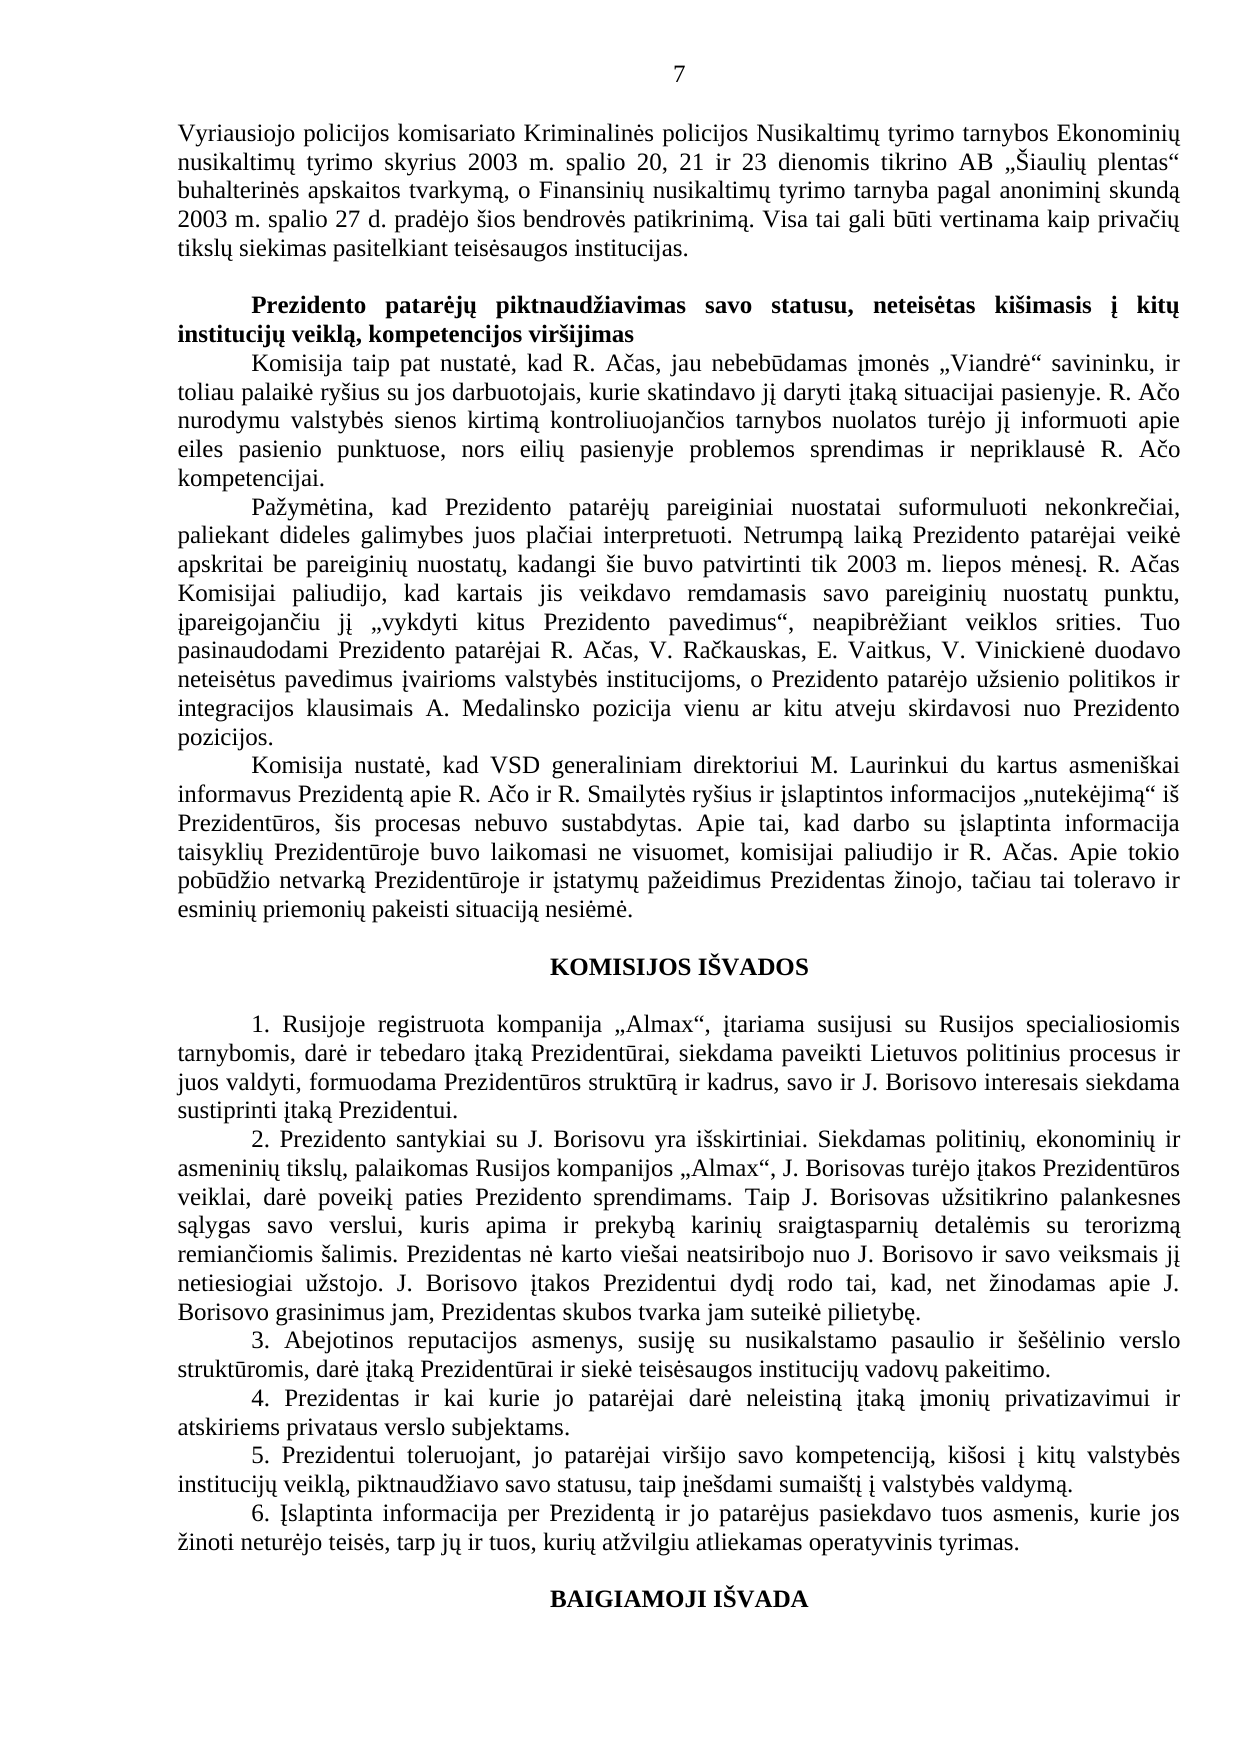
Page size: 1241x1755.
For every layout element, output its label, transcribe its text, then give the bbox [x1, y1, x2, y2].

text Pažymėtina, kad Prezidento patarėjų pareiginiai nuostatai suformuluoti nekonkrečiai, paliekant dideles galimybes juos plačiai interpretuoti. Netrumpą laiką Prezidento patarėjai veikė apskritai be pareiginių nuostatų, kadangi šie buvo patvirtinti tik 2003 m. liepos mėnesį. R. Ačas Komisijai paliudijo, kad kartais jis veikdavo remdamasis savo pareiginių nuostatų punktu, įpareigojančiu jį „vykdyti kitus Prezidento pavedimus“, neapibrėžiant veiklos srities. Tuo pasinaudodami Prezidento patarėjai R. Ačas, V. Račkauskas, E. Vaitkus, V. Vinickienė duodavo neteisėtus pavedimus įvairioms valstybės institucijoms, o Prezidento patarėjo užsienio politikos ir integracijos klausimais A. Medalinsko pozicija vienu ar kitu atveju skirdavosi nuo Prezidento pozicijos. [177, 492, 1181, 751]
text Komisija nustatė, kad VSD generaliniam direktoriui M. Laurinkui du kartus asmeniškai informavus Prezidentą apie R. Ačo ir R. Smailytės ryšius ir įslaptintos informacijos „nutekėjimą“ iš Prezidentūros, šis procesas nebuvo sustabdytas. Apie tai, kad darbo su įslaptinta informacija taisyklių Prezidentūroje buvo laikomasi ne visuomet, komisijai paliudijo ir R. Ačas. Apie tokio pobūdžio netvarką Prezidentūroje ir įstatymų pažeidimus Prezidentas žinojo, tačiau tai toleravo ir esminių priemonių pakeisti situaciją nesiėmė. [177, 751, 1181, 923]
text komisijos išvados [177, 952, 1181, 981]
text 1. Rusijoje registruota kompanija „Almax“, įtariama susijusi su Rusijos specialiosiomis tarnybomis, darė ir tebedaro įtaką Prezidentūrai, siekdama paveikti Lietuvos politinius procesus ir juos valdyti, formuodama Prezidentūros struktūrą ir kadrus, savo ir J. Borisovo interesais siekdama sustiprinti įtaką Prezidentui. [177, 1009, 1181, 1124]
text Prezidento patarėjų piktnaudžiavimas savo statusu, neteisėtas kišimasis į kitų institucijų veiklą, kompetencijos viršijimas [177, 291, 1181, 348]
text Komisija taip pat nustatė, kad R. Ačas, jau nebebūdamas įmonės „Viandrė“ savininku, ir toliau palaikė ryšius su jos darbuotojais, kurie skatindavo jį daryti įtaką situacijai pasienyje. R. Ačo nurodymu valstybės sienos kirtimą kontroliuojančios tarnybos nuolatos turėjo jį informuoti apie eiles pasienio punktuose, nors eilių pasienyje problemos sprendimas ir nepriklausė R. Ačo kompetencijai. [177, 348, 1181, 492]
text baigiamoji išvada [177, 1584, 1181, 1613]
text 5. Prezidentui toleruojant, jo patarėjai viršijo savo kompetenciją, kišosi į kitų valstybės institucijų veiklą, piktnaudžiavo savo statusu, taip įnešdami sumaištį į valstybės valdymą. [177, 1441, 1181, 1498]
text 3. Abejotinos reputacijos asmenys, susiję su nusikalstamo pasaulio ir šešėlinio verslo struktūromis, darė įtaką Prezidentūrai ir siekė teisėsaugos institucijų vadovų pakeitimo. [177, 1326, 1181, 1383]
text Vyriausiojo policijos komisariato Kriminalinės policijos Nusikaltimų tyrimo tarnybos Ekonominių nusikaltimų tyrimo skyrius 2003 m. spalio 20, 21 ir 23 dienomis tikrino AB „Šiaulių plentas“ buhalterinės apskaitos tvarkymą, o Finansinių nusikaltimų tyrimo tarnyba pagal anoniminį skundą 2003 m. spalio 27 d. pradėjo šios bendrovės patikrinimą. Visa tai gali būti vertinama kaip privačių tikslų siekimas pasitelkiant teisėsaugos institucijas. [177, 118, 1181, 262]
text 4. Prezidentas ir kai kurie jo patarėjai darė neleistiną įtaką įmonių privatizavimui ir atskiriems privataus verslo subjektams. [177, 1383, 1181, 1441]
text 6. Įslaptinta informacija per Prezidentą ir jo patarėjus pasiekdavo tuos asmenis, kurie jos žinoti neturėjo teisės, tarp jų ir tuos, kurių atžvilgiu atliekamas operatyvinis tyrimas. [177, 1498, 1181, 1556]
text 2. Prezidento santykiai su J. Borisovu yra išskirtiniai. Siekdamas politinių, ekonominių ir asmeninių tikslų, palaikomas Rusijos kompanijos „Almax“, J. Borisovas turėjo įtakos Prezidentūros veiklai, darė poveikį paties Prezidento sprendimams. Taip J. Borisovas užsitikrino palankesnes sąlygas savo verslui, kuris apima ir prekybą karinių sraigtasparnių detalėmis su terorizmą remiančiomis šalimis. Prezidentas nė karto viešai neatsiribojo nuo J. Borisovo ir savo veiksmais jį netiesiogiai užstojo. J. Borisovo įtakos Prezidentui dydį rodo tai, kad, net žinodamas apie J. Borisovo grasinimus jam, Prezidentas skubos tvarka jam suteikė pilietybę. [177, 1124, 1181, 1326]
